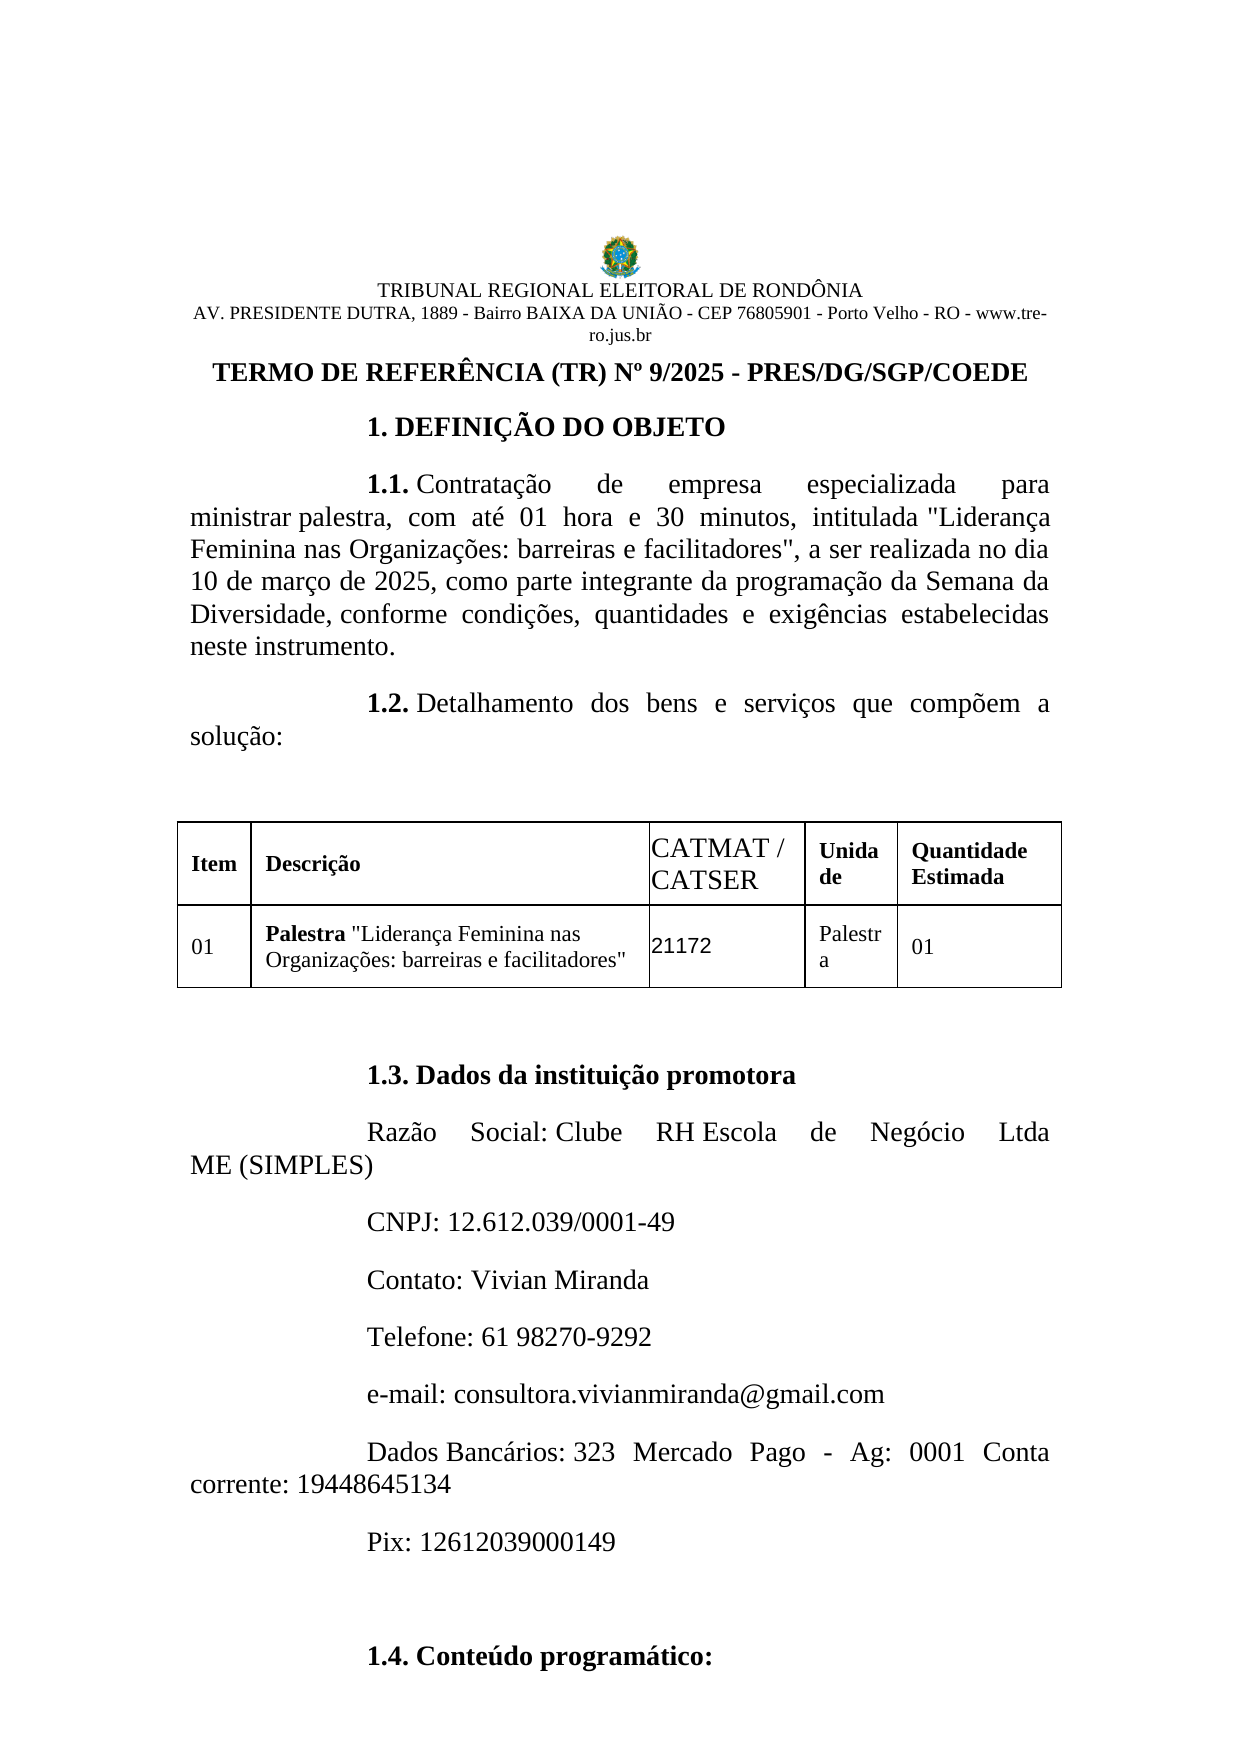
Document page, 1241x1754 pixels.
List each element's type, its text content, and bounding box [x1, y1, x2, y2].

text TERMO DE REFERÊNCIA (TR) Nº 9/2025 - PRES/DG/SGP/COEDE [177, 356, 1063, 387]
table_cell 01 [178, 906, 250, 986]
table_cell 21172 [650, 906, 804, 986]
text AV. PRESIDENTE DUTRA, 1889 - Bairro BAIXA DA UNIÃO - CEP 76805901 - Porto Velho - RO - www.tre-ro.jus.br [177, 302, 1063, 345]
table_header CATMAT / CATSER [650, 823, 804, 904]
text Pix: 12612039000149 [190, 1525, 1051, 1557]
table_header Item [178, 823, 250, 904]
table_header Descrição [252, 823, 649, 904]
text Dados Bancários: 323 Mercado Pago - Ag: 0001 Conta corrente: 19448645134 [190, 1435, 1051, 1500]
text Contato: Vivian Miranda [190, 1263, 1051, 1295]
table_header Quantidade Estimada [898, 823, 1061, 904]
text e-mail: consultora.vivianmiranda@gmail.com [190, 1377, 1051, 1410]
text 1.2. Detalhamento dos bens e serviços que compõem a solução: [190, 687, 1051, 751]
table_header Unidade [806, 823, 897, 904]
text TRIBUNAL REGIONAL ELEITORAL DE RONDÔNIA [177, 278, 1063, 302]
text 1.3. Dados da instituição promotora [190, 1058, 1051, 1091]
text Telefone: 61 98270-9292 [190, 1320, 1051, 1352]
text 1.1. Contratação de empresa especializada para ministrar palestra, com até 01 hora e 30 minutos, intitulada "Liderança Feminina nas Organizações: barreiras e facilitadores", a ser realizada no dia 10 de março de 2025, como parte integrante da programação da Semana da Diversidade, conforme condições, quantidades e exigências estabelecidas neste instrumento. [190, 467, 1051, 662]
text 1.4. Conteúdo programático: [190, 1639, 1051, 1672]
table_cell Palestra [806, 906, 897, 986]
text 1. DEFINIÇÃO DO OBJETO [190, 410, 1051, 442]
table_cell 01 [898, 906, 1061, 986]
text CNPJ: 12.612.039/0001-49 [190, 1205, 1051, 1238]
table_cell Palestra "Liderança Feminina nas Organizações: barreiras e facilitadores" [252, 906, 649, 986]
text Razão Social: Clube RH Escola de Negócio Ltda ME (SIMPLES) [190, 1116, 1051, 1180]
